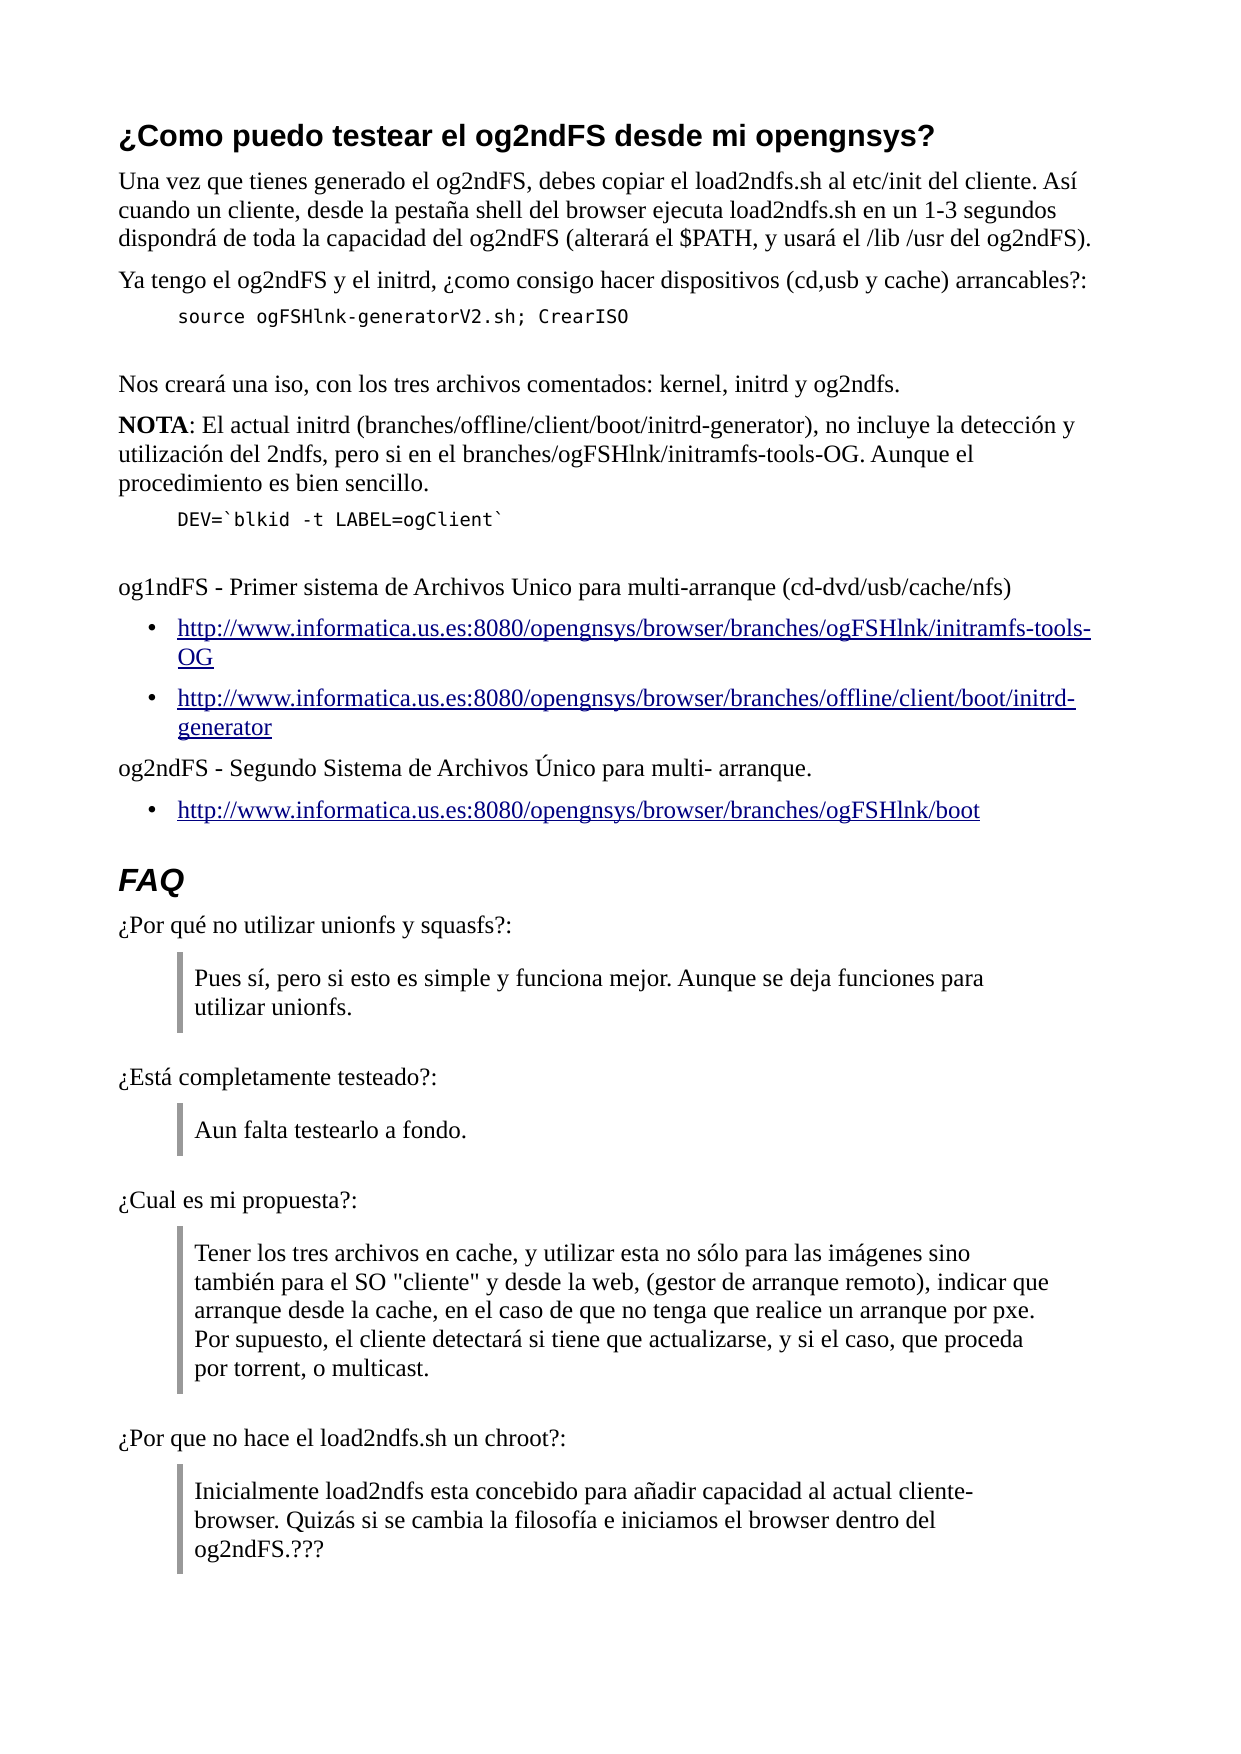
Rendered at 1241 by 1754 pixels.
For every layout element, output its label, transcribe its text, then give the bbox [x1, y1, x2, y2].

text ¿Está completamente testeado?: [118, 1062, 1122, 1091]
text Inicialmente load2ndfs esta concebido para añadir capacidad al actual cliente-browser. Quizás si se cambia la filosofía e iniciamos el browser dentro del og2ndFS.??? [183, 1464, 1063, 1574]
list ​http://www.informatica.us.es:8080/opengnsys/browser/branches/ogFSHlnk/boot [148, 795, 1122, 823]
subtitle FAQ [118, 861, 1122, 898]
list ​http://www.informatica.us.es:8080/opengnsys/browser/branches/offline/client/boot/initrd-generator [148, 683, 1122, 741]
list ​http://www.informatica.us.es:8080/opengnsys/browser/branches/ogFSHlnk/initramfs-tools-OG [148, 613, 1122, 671]
text Ya tengo el og2ndFS y el initrd, ¿como consigo hacer dispositivos (cd,usb y cache) arrancables?: [118, 265, 1122, 293]
text Nos creará una iso, con los tres archivos comentados: kernel, initrd y og2ndfs. [118, 369, 1122, 398]
text Una vez que tienes generado el og2ndFS, debes copiar el load2ndfs.sh al etc/init del cliente. Así cuando un cliente, desde la pestaña shell del browser ejecuta load2ndfs.sh en un 1-3 segundos dispondrá de toda la capacidad del og2ndFS (alterará el $PATH, y usará el /lib /usr del og2ndFS). [118, 166, 1122, 252]
text Tener los tres archivos en cache, y utilizar esta no sólo para las imágenes sino también para el SO "cliente" y desde la web, (gestor de arranque remoto), indicar que arranque desde la cache, en el caso de que no tenga que realice un arranque por pxe. Por supuesto, el cliente detectará si tiene que actualizarse, y si el caso, que proceda por torrent, o multicast. [183, 1226, 1063, 1394]
text og1ndFS - Primer sistema de Archivos Unico para multi-arranque (cd-dvd/usb/cache/nfs) [118, 572, 1122, 601]
text NOTA: El actual initrd (branches/offline/client/boot/initrd-generator), no incluye la detección y utilización del 2ndfs, pero si en el branches/ogFSHlnk/initramfs-tools-OG. Aunque el procedimiento es bien sencillo. [118, 410, 1122, 497]
text og2ndFS - Segundo Sistema de Archivos Único para multi- arranque. [118, 753, 1122, 782]
subtitle ¿Como puedo testear el og2ndFS desde mi opengnsys? [118, 118, 1122, 153]
text Pues sí, pero si esto es simple y funciona mejor. Aunque se deja funciones para utilizar unionfs. [183, 952, 1063, 1033]
text Aun falta testearlo a fondo. [183, 1103, 1063, 1156]
text source ogFSHlnk-generatorV2.sh; CrearISO [177, 306, 1063, 328]
text DEV=`blkid -t LABEL=ogClient` [177, 509, 1063, 531]
text ¿Cual es mi propuesta?: [118, 1185, 1122, 1214]
text ¿Por qué no utilizar unionfs y squasfs?: [118, 910, 1122, 939]
text ¿Por que no hace el load2ndfs.sh un chroot?: [118, 1423, 1122, 1452]
